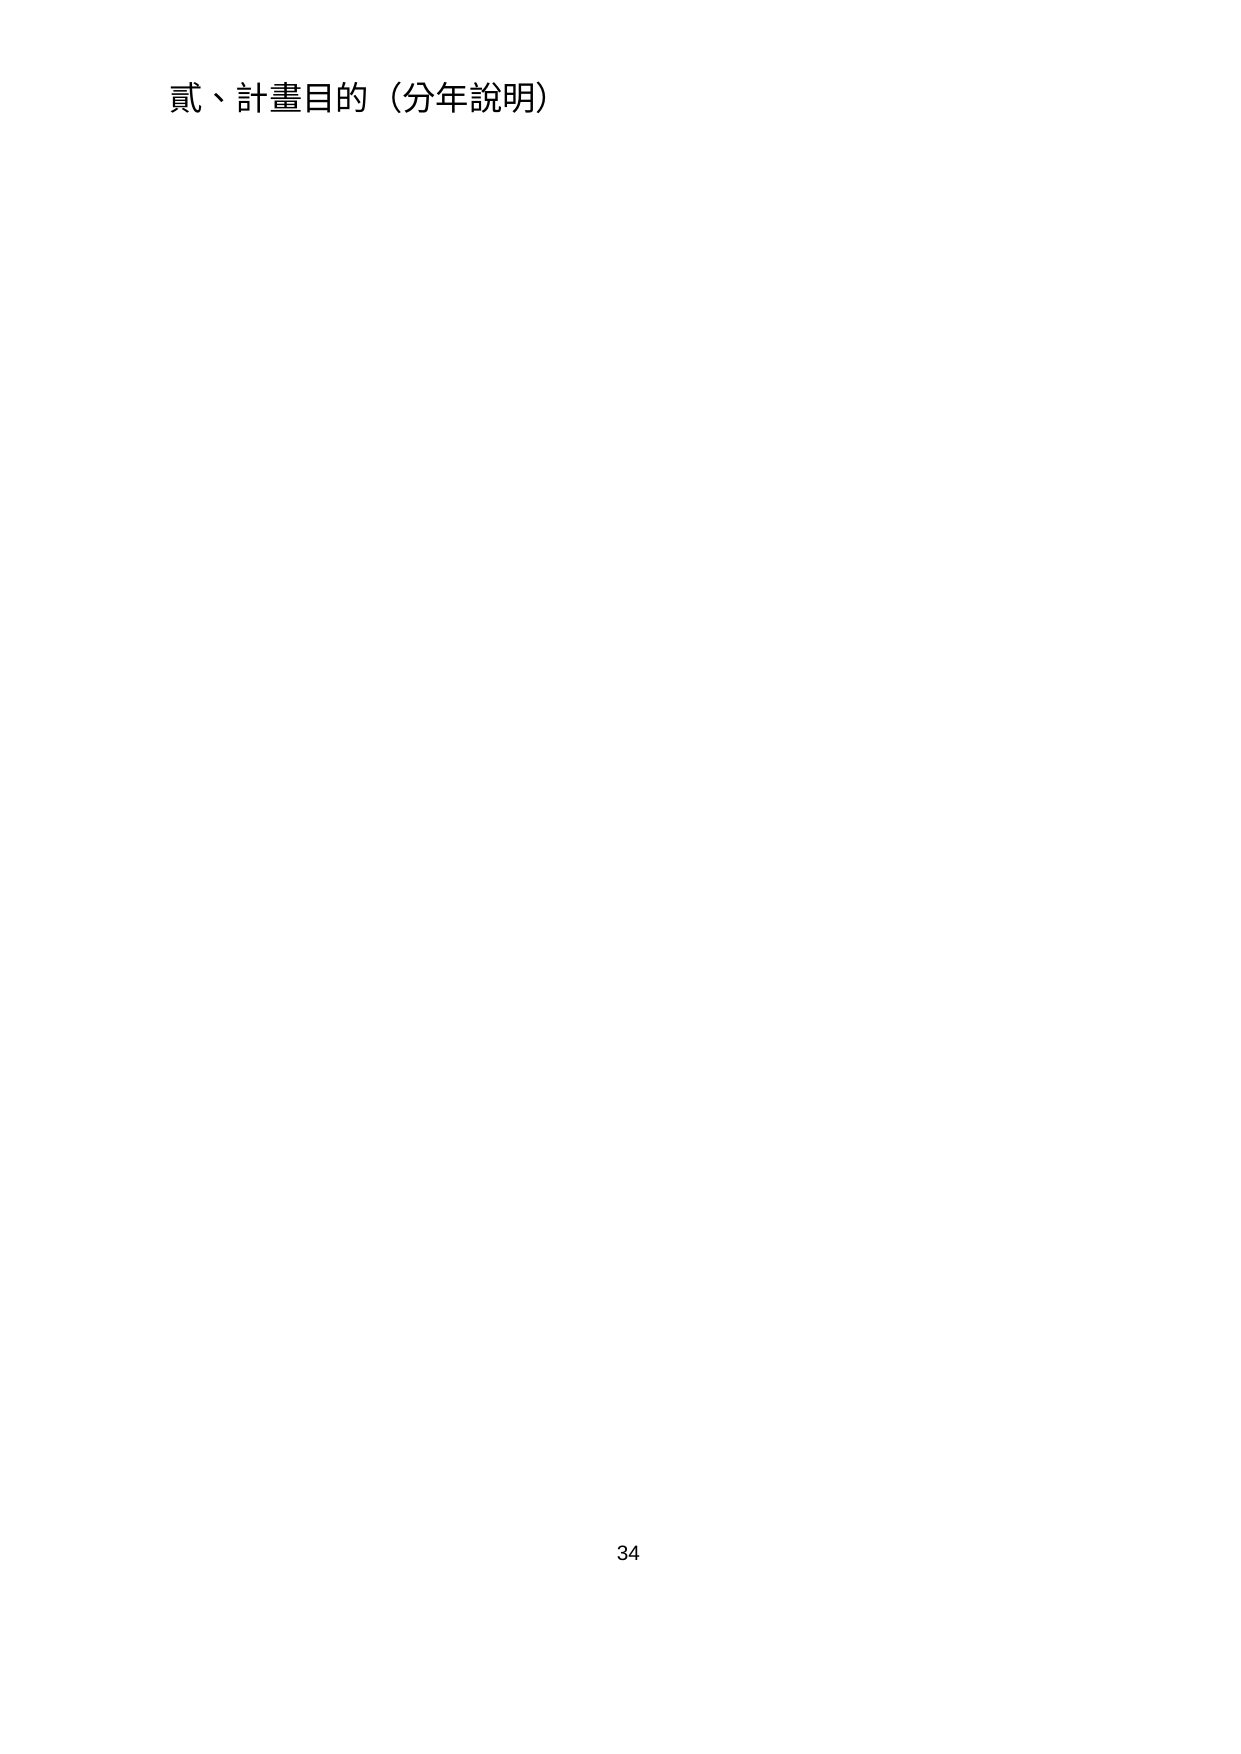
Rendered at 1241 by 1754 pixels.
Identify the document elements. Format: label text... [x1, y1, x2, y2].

text 貳、計畫目的（分年說明） [169, 72, 1087, 120]
table_header [169, 120, 1093, 1505]
